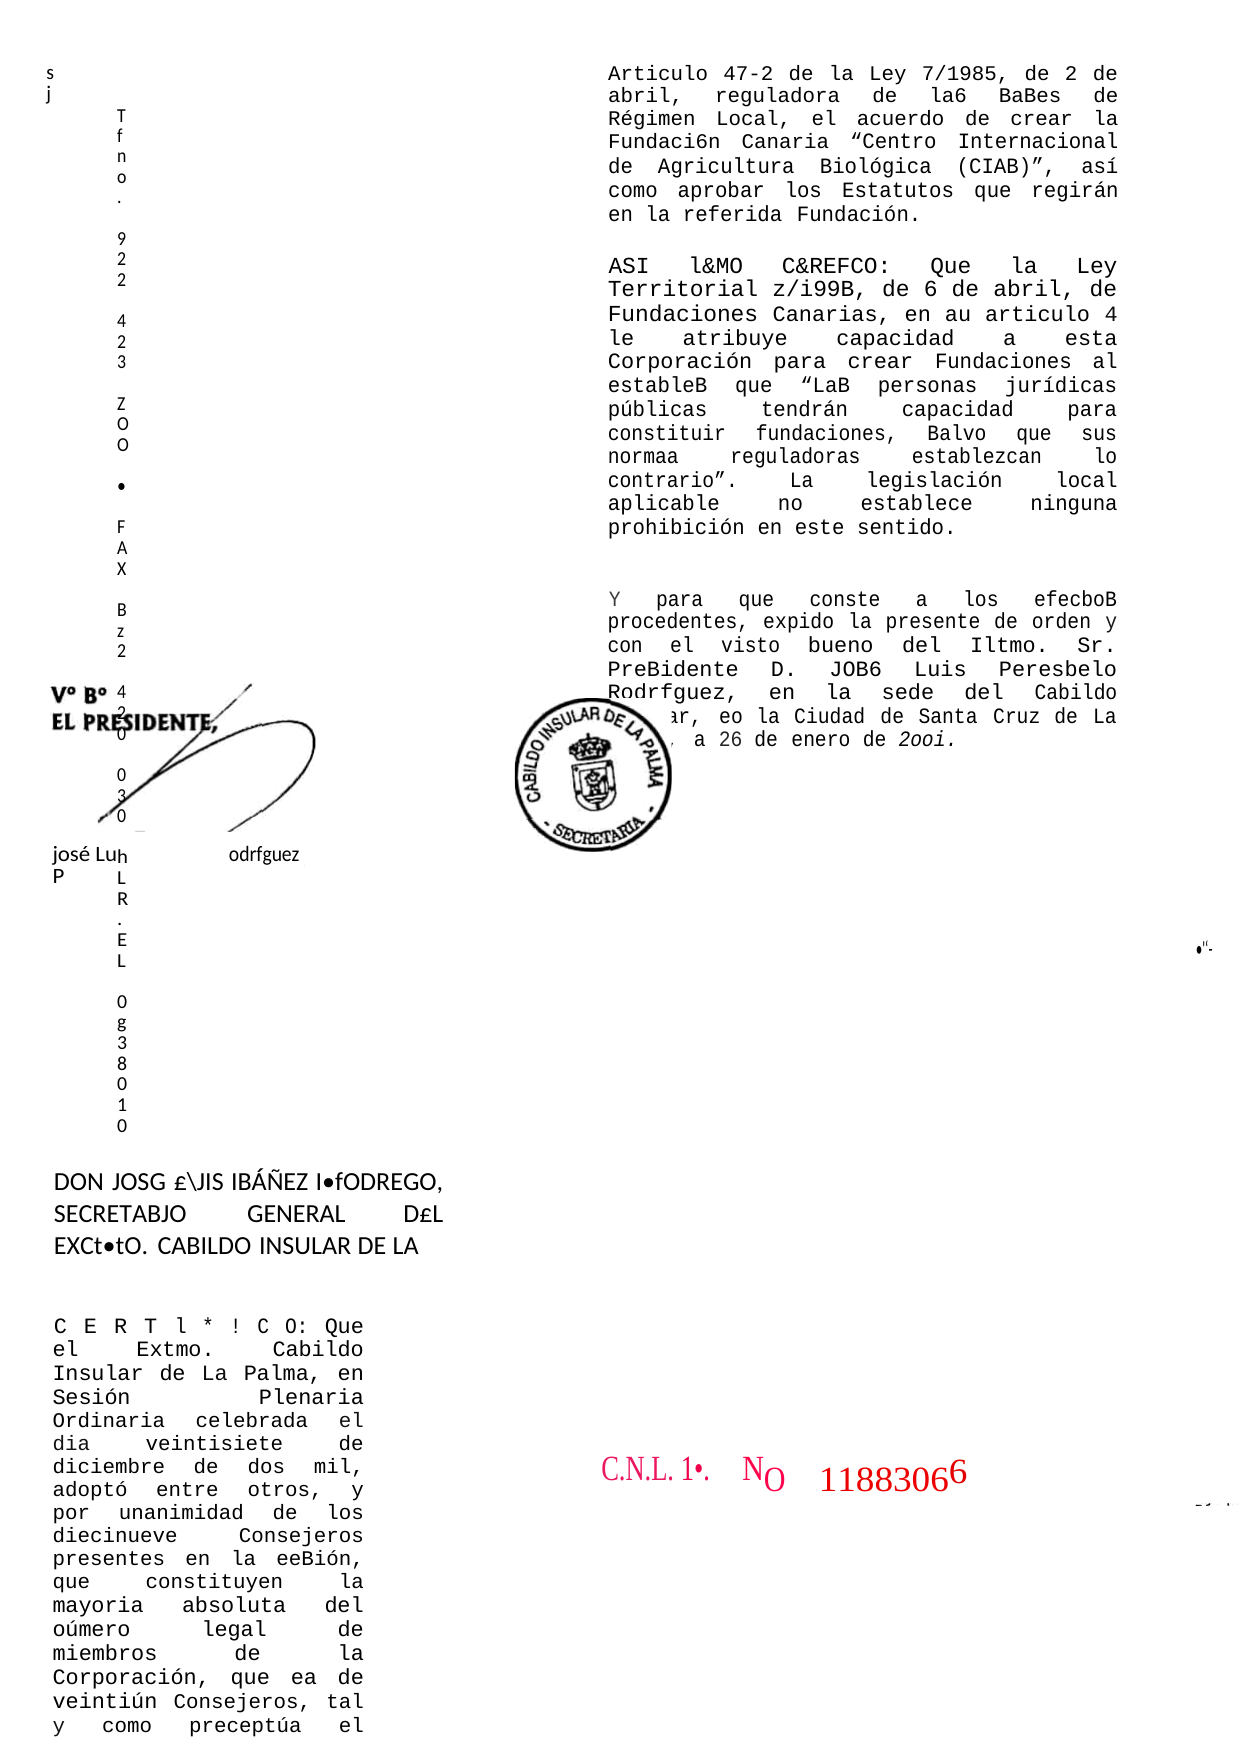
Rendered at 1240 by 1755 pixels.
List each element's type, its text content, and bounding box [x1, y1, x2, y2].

text C E R T l * ! C O: Que el Extmo. Cabildo Insular de La Palma, en Sesión Plenaria Ordinaria celebrada el dia veintisiete de diciembre de dos mil, adoptó entre otros, y por unanimidad de los diecinueve Consejeros presentes en la eeBión, que constituyen la mayoria absoluta del oúmero legal de miembros de la Corporación, que ea de veintiún Consejeros, tal y como preceptúa el [52, 1315, 364, 1738]
text •'‘- [1196, 935, 1240, 962]
subtitle DON JOSG £\JIS IBÁÑEZ I•fODREGO, SECRETABJO GENERAL D£L EXCt•tO. CABILDO INSULAR DE LA [54, 1165, 443, 1261]
text C.N.L. 1•. NO 11883066 [601, 1447, 1198, 1499]
picture [50, 683, 316, 866]
text ASI l&MO C&REFCO: Que la Ley Territorial z/i99B, de 6 de abril, de Fundaciones Canarias, en au articulo 4 le atribuye capacidad a esta Corporación para crear Fundaciones al estableB que “LaB personas jurídicas públicas tendrán capacidad para constituir fundaciones, Balvo que sus normaa reguladoras establezcan lo contrario”. La legislación local aplicable no establece ninguna prohibición en este sentido. [608, 254, 1117, 541]
picture [514, 698, 672, 852]
text Y para que conste a los efecboB procedentes, expido la presente de orden y con el visto bueno del Iltmo. Sr. PreBidente D. JOB6 Luis Peresbelo Rodrfguez, en la sede del Cabildo Insular, eo la Ciudad de Santa Cruz de La Pa2ma, a 26 de enero de 2ooi. [607, 588, 1117, 753]
text Articulo 47-2 de la Ley 7/1985, de 2 de abril, reguladora de la6 BaBes de Régimen Local, el acuerdo de crear la Fundaci6n Canaria “Centro Internacional de Agricultura Biológica (CIAB)”, así como aprobar los Estatutos que regirán en la referida Fundación. [608, 62, 1118, 228]
